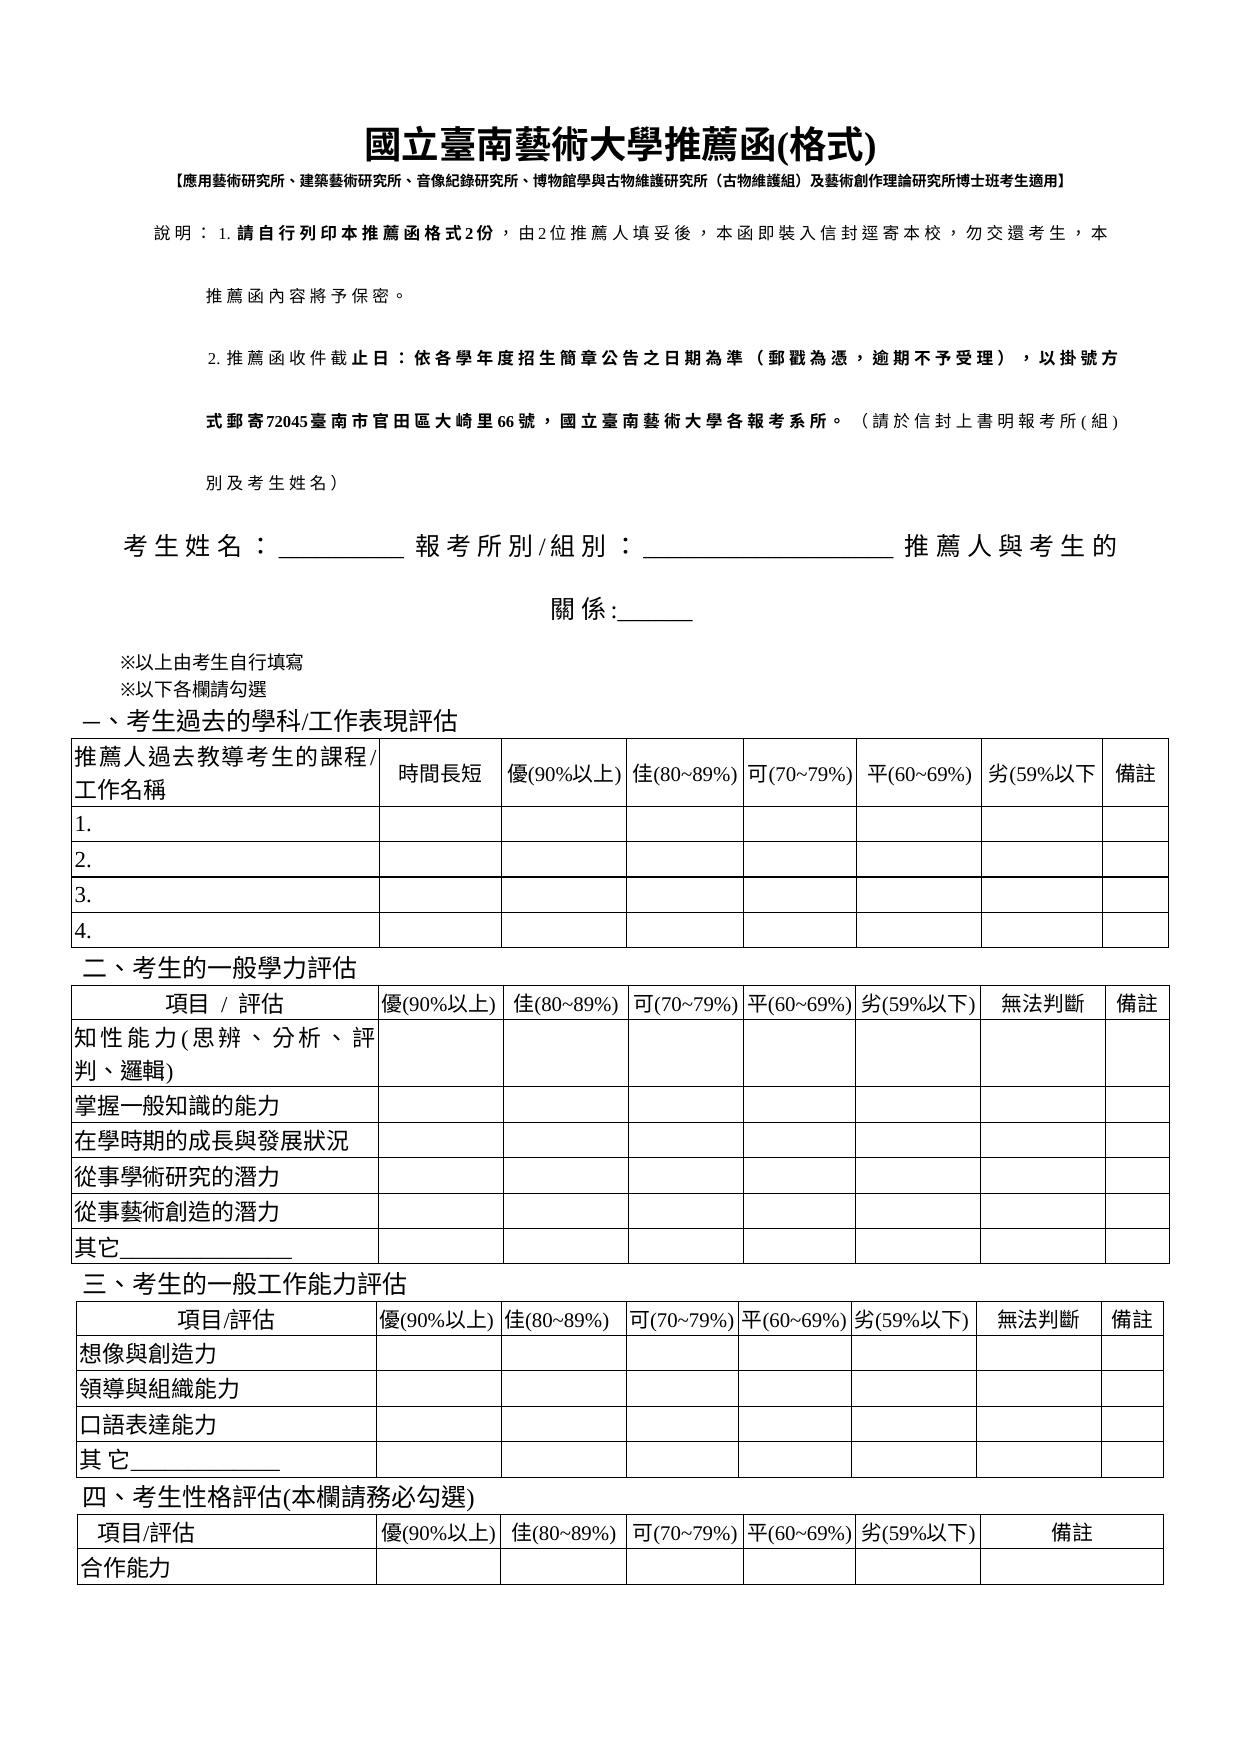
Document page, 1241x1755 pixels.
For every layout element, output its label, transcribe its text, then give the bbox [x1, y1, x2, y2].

table_cell [856, 1123, 980, 1157]
table_header 劣(59%以下) [856, 986, 980, 1019]
table_cell [504, 1194, 628, 1228]
table_cell [856, 1549, 980, 1583]
table_cell [981, 1087, 1105, 1122]
table_cell [1102, 1371, 1163, 1406]
table_cell [502, 1371, 626, 1406]
table_cell [379, 1020, 503, 1086]
table_cell [1103, 878, 1168, 912]
table_cell [977, 1336, 1101, 1370]
table_cell [856, 1020, 980, 1086]
table_cell [981, 1123, 1105, 1157]
table_cell [627, 842, 743, 876]
table_cell [744, 1123, 855, 1157]
table_cell [627, 913, 743, 947]
table_header 備註 [981, 1515, 1163, 1548]
table_cell [629, 1020, 743, 1086]
table_cell [627, 1371, 738, 1406]
table_cell [856, 1229, 980, 1263]
table_cell [857, 842, 981, 876]
table_cell [1106, 1158, 1169, 1192]
table_cell [977, 1442, 1101, 1477]
table_cell [744, 1229, 855, 1263]
table_cell [982, 878, 1102, 912]
table_header 可(70~79%) [744, 739, 856, 806]
table_cell [377, 1549, 500, 1583]
table_cell 領導與組織能力 [77, 1371, 376, 1406]
text 三、考生的一般工作能力評估 [83, 1264, 1120, 1301]
table_cell [982, 807, 1102, 841]
table_cell [982, 842, 1102, 876]
table_cell [981, 1229, 1105, 1263]
table_cell [377, 1442, 501, 1477]
table_header 優(90%以上) [377, 1515, 500, 1548]
table_cell [981, 1549, 1163, 1583]
table_header 項目 / 評估 [72, 986, 378, 1019]
table_cell [981, 1158, 1105, 1192]
table_cell [380, 913, 501, 947]
table_cell [856, 1087, 980, 1122]
table_cell [502, 913, 626, 947]
table_header 佳(80~89%) [504, 986, 628, 1019]
table_header 時間長短 [380, 739, 501, 806]
table_cell [981, 1194, 1105, 1228]
table_cell [1106, 1123, 1169, 1157]
table_cell 其它_______________ [72, 1229, 378, 1263]
table_cell [504, 1158, 628, 1192]
table_cell [502, 1442, 626, 1477]
table_cell [1102, 1407, 1163, 1441]
table_cell [629, 1229, 743, 1263]
table_header 平(60~69%) [739, 1302, 851, 1335]
table_cell [379, 1194, 503, 1228]
table_cell [857, 807, 981, 841]
table_cell [501, 1549, 626, 1583]
table_cell [739, 1442, 851, 1477]
text 二、考生的一般學力評估 [83, 948, 1120, 984]
table_header 劣(59%以下) [852, 1302, 976, 1335]
table_header 備註 [1102, 1302, 1163, 1335]
table_cell [629, 1087, 743, 1122]
table_cell [1106, 1194, 1169, 1228]
table_cell [856, 1158, 980, 1192]
table_header 佳(80~89%) [501, 1515, 626, 1548]
table_cell [852, 1442, 976, 1477]
table_cell [1102, 1336, 1163, 1370]
table_cell [739, 1336, 851, 1370]
table_header 平(60~69%) [744, 1515, 855, 1548]
table_header 備註 [1106, 986, 1169, 1019]
text 考生姓名：__________ 報考所別/組別：____________________ 推薦人與考生的關係:______ [120, 503, 1120, 628]
table_cell [744, 1158, 855, 1192]
table_header 佳(80~89%) [627, 739, 743, 806]
table_cell [852, 1407, 976, 1441]
table_cell 合作能力 [78, 1549, 376, 1583]
table_cell [1103, 913, 1168, 947]
table_cell [1106, 1087, 1169, 1122]
table_cell 知性能力(思辨、分析、評判、邏輯) [72, 1020, 378, 1086]
table_cell 2. [72, 842, 379, 876]
table_cell 在學時期的成長與發展狀況 [72, 1123, 378, 1157]
text 說明：1.請自行列印本推薦函格式2份，由2位推薦人填妥後，本函即裝入信封逕寄本校，勿交還考生，本推薦函內容將予保密。 [145, 191, 1120, 316]
table_cell [377, 1371, 501, 1406]
table_cell [504, 1229, 628, 1263]
table_cell [627, 1336, 738, 1370]
text 國立臺南藝術大學推薦函(格式) [120, 115, 1120, 169]
table_cell [744, 1194, 855, 1228]
table_header 推薦人過去教導考生的課程/工作名稱 [72, 739, 379, 806]
table_cell 1. [72, 807, 379, 841]
table_cell [380, 878, 501, 912]
table_cell [1103, 807, 1168, 841]
table_header 無法判斷 [977, 1302, 1101, 1335]
table_cell [627, 1407, 738, 1441]
table_cell [744, 1087, 855, 1122]
table_cell [629, 1194, 743, 1228]
table_cell 掌握一般知識的能力 [72, 1087, 378, 1122]
table_cell [744, 1020, 855, 1086]
table_cell [744, 807, 856, 841]
table_header 平(60~69%) [744, 986, 855, 1019]
table_header 可(70~79%) [627, 1515, 743, 1548]
table_cell [857, 913, 981, 947]
text 四、考生性格評估(本欄請務必勾選) [83, 1478, 1120, 1514]
table_cell [744, 913, 856, 947]
table_cell [627, 1442, 738, 1477]
table_header 項目/評估 [77, 1302, 376, 1335]
table_cell [379, 1123, 503, 1157]
table_cell [627, 878, 743, 912]
table_cell [377, 1336, 501, 1370]
table_cell [627, 807, 743, 841]
table_header 可(70~79%) [629, 986, 743, 1019]
table_cell [856, 1194, 980, 1228]
table_cell [502, 807, 626, 841]
table_cell [502, 842, 626, 876]
table_cell [502, 1336, 626, 1370]
table_cell [504, 1123, 628, 1157]
text 2.推薦函收件截止日：依各學年度招生簡章公告之日期為準（郵戳為憑，逾期不予受理），以掛號方式郵寄72045臺南市官田區大崎里66號，國立臺南藝術大學各報考系所。（請於信封上書明報考所(組)別及考生姓名） [195, 316, 1120, 503]
table_header 劣(59%以下) [856, 1515, 980, 1548]
table_cell [379, 1229, 503, 1263]
table_cell [377, 1407, 501, 1441]
table_header 平(60~69%) [857, 739, 981, 806]
table_cell [1103, 842, 1168, 876]
table_cell [627, 1549, 743, 1583]
table_cell [379, 1158, 503, 1192]
table_cell [744, 842, 856, 876]
table_cell 3. [72, 878, 379, 912]
table_cell 從事藝術創造的潛力 [72, 1194, 378, 1228]
table_cell [629, 1158, 743, 1192]
table_cell [852, 1371, 976, 1406]
table_cell [1106, 1229, 1169, 1263]
table_cell [852, 1336, 976, 1370]
table_cell [744, 878, 856, 912]
table_cell [504, 1020, 628, 1086]
table_cell [977, 1371, 1101, 1406]
table_cell [981, 1020, 1105, 1086]
table_cell [502, 1407, 626, 1441]
table_cell [744, 1549, 855, 1583]
table_header 優(90%以上) [502, 739, 626, 806]
table_cell 其 它_____________ [77, 1442, 376, 1477]
table_header 劣(59%以下 [982, 739, 1102, 806]
table_cell [1102, 1442, 1163, 1477]
table_header 可(70~79%) [627, 1302, 738, 1335]
table_cell [857, 878, 981, 912]
table_cell [502, 878, 626, 912]
table_header 優(90%以上) [379, 986, 503, 1019]
table_cell [504, 1087, 628, 1122]
table_header 備註 [1103, 739, 1168, 806]
table_cell [379, 1087, 503, 1122]
table_cell 4. [72, 913, 379, 947]
table_header 優(90%以上) [377, 1302, 501, 1335]
table_cell 想像與創造力 [77, 1336, 376, 1370]
table_header 佳(80~89%) [502, 1302, 626, 1335]
table_cell [629, 1123, 743, 1157]
table_cell [977, 1407, 1101, 1441]
table_cell [1106, 1020, 1169, 1086]
table_cell [380, 842, 501, 876]
table_cell [380, 807, 501, 841]
table_cell [739, 1407, 851, 1441]
table_header 無法判斷 [981, 986, 1105, 1019]
table_cell [739, 1371, 851, 1406]
text 一、考生過去的學科/工作表現評估 [83, 702, 1120, 738]
text ※以上由考生自行填寫 ※以下各欄請勾選 [120, 647, 1120, 702]
table_cell [982, 913, 1102, 947]
table_header 項目/評估 [78, 1515, 376, 1548]
table_cell 口語表達能力 [77, 1407, 376, 1441]
text 【應用藝術研究所、建築藝術研究所、音像紀錄研究所、博物館學與古物維護研究所（古物維護組）及藝術創作理論研究所博士班考生適用】 [120, 169, 1120, 191]
table_cell 從事學術研究的潛力 [72, 1158, 378, 1192]
